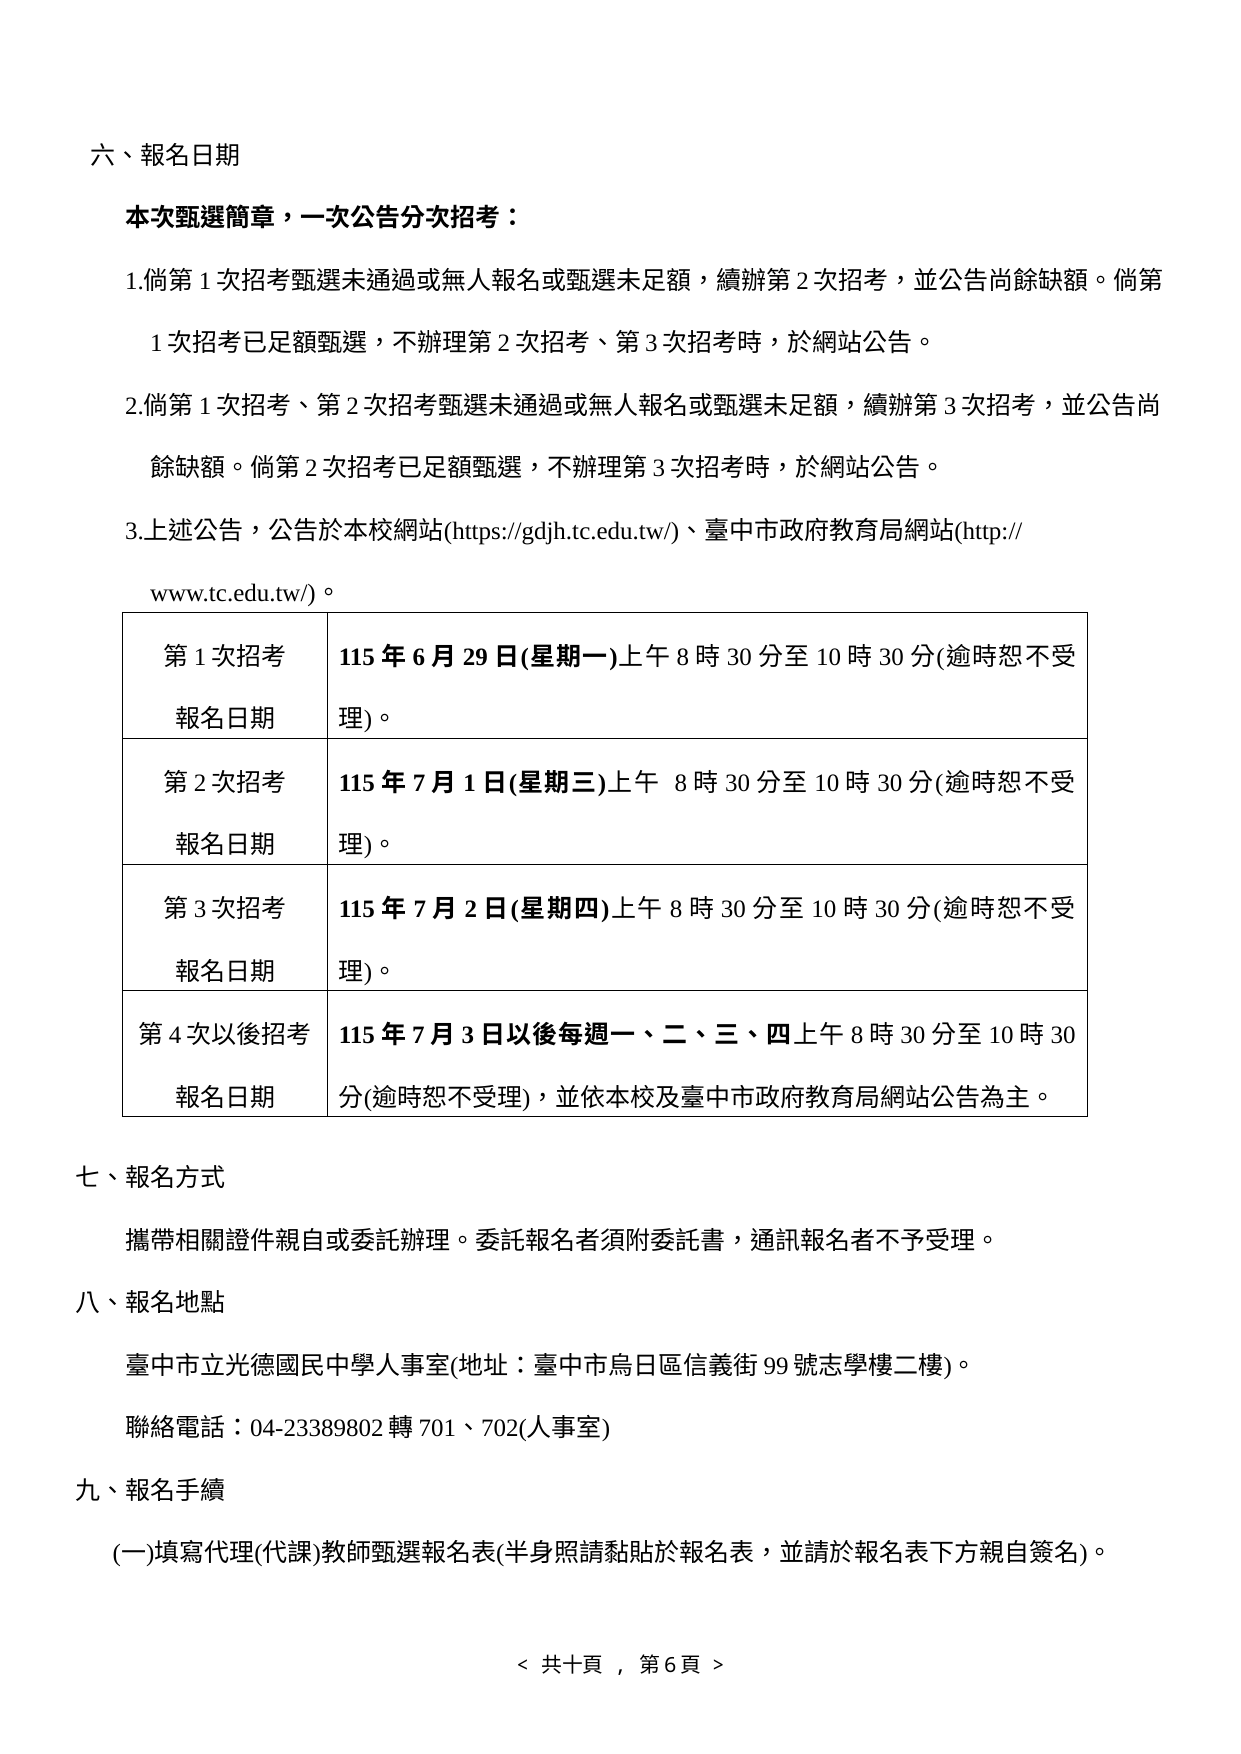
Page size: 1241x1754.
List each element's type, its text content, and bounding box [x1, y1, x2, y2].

text 九、報名手續 [75, 1447, 1165, 1509]
text 3.上述公告，公告於本校網站(https://gdjh.tc.edu.tw/)、臺中市政府教育局網站(http://www.tc.edu.tw/)。 [125, 487, 1165, 612]
table_cell 115年7月1日(星期三)上午 8時30分至10時30分(逾時恕不受理)。 [328, 739, 1087, 864]
table_cell 115年7月2日(星期四)上午8時30分至10時30分(逾時恕不受理)。 [328, 865, 1087, 990]
text 1.倘第1次招考甄選未通過或無人報名或甄選未足額，續辦第2次招考，並公告尚餘缺額。倘第1次招考已足額甄選，不辦理第2次招考、第3次招考時，於網站公告。 [125, 237, 1165, 362]
text (一)填寫代理(代課)教師甄選報名表(半身照請黏貼於報名表，並請於報名表下方親自簽名)。 [112, 1509, 1165, 1572]
text 聯絡電話：04-23389802轉701、702(人事室) [125, 1384, 1165, 1447]
table_cell 115年7月3日以後每週一、二、三、四上午8時30分至10時30分(逾時恕不受理)，並依本校及臺中市政府教育局網站公告為主。 [328, 991, 1087, 1116]
table_cell 第2次招考 報名日期 [123, 739, 327, 864]
table_cell 第3次招考 報名日期 [123, 865, 327, 990]
text 六、報名日期 本次甄選簡章，一次公告分次招考： [75, 112, 1165, 237]
table_header 115年6月29日(星期一)上午8時30分至10時30分(逾時恕不受理)。 [328, 613, 1087, 738]
table_header 第1次招考 報名日期 [123, 613, 327, 738]
text 七、報名方式 攜帶相關證件親自或委託辦理。委託報名者須附委託書，通訊報名者不予受理。 [75, 1134, 1165, 1259]
text 2.倘第1次招考、第2次招考甄選未通過或無人報名或甄選未足額，續辦第3次招考，並公告尚餘缺額。倘第2次招考已足額甄選，不辦理第3次招考時，於網站公告。 [125, 362, 1165, 487]
text 八、報名地點 臺中市立光德國民中學人事室(地址：臺中市烏日區信義街99號志學樓二樓)。 [75, 1259, 1165, 1384]
table_cell 第4次以後招考 報名日期 [123, 991, 327, 1116]
